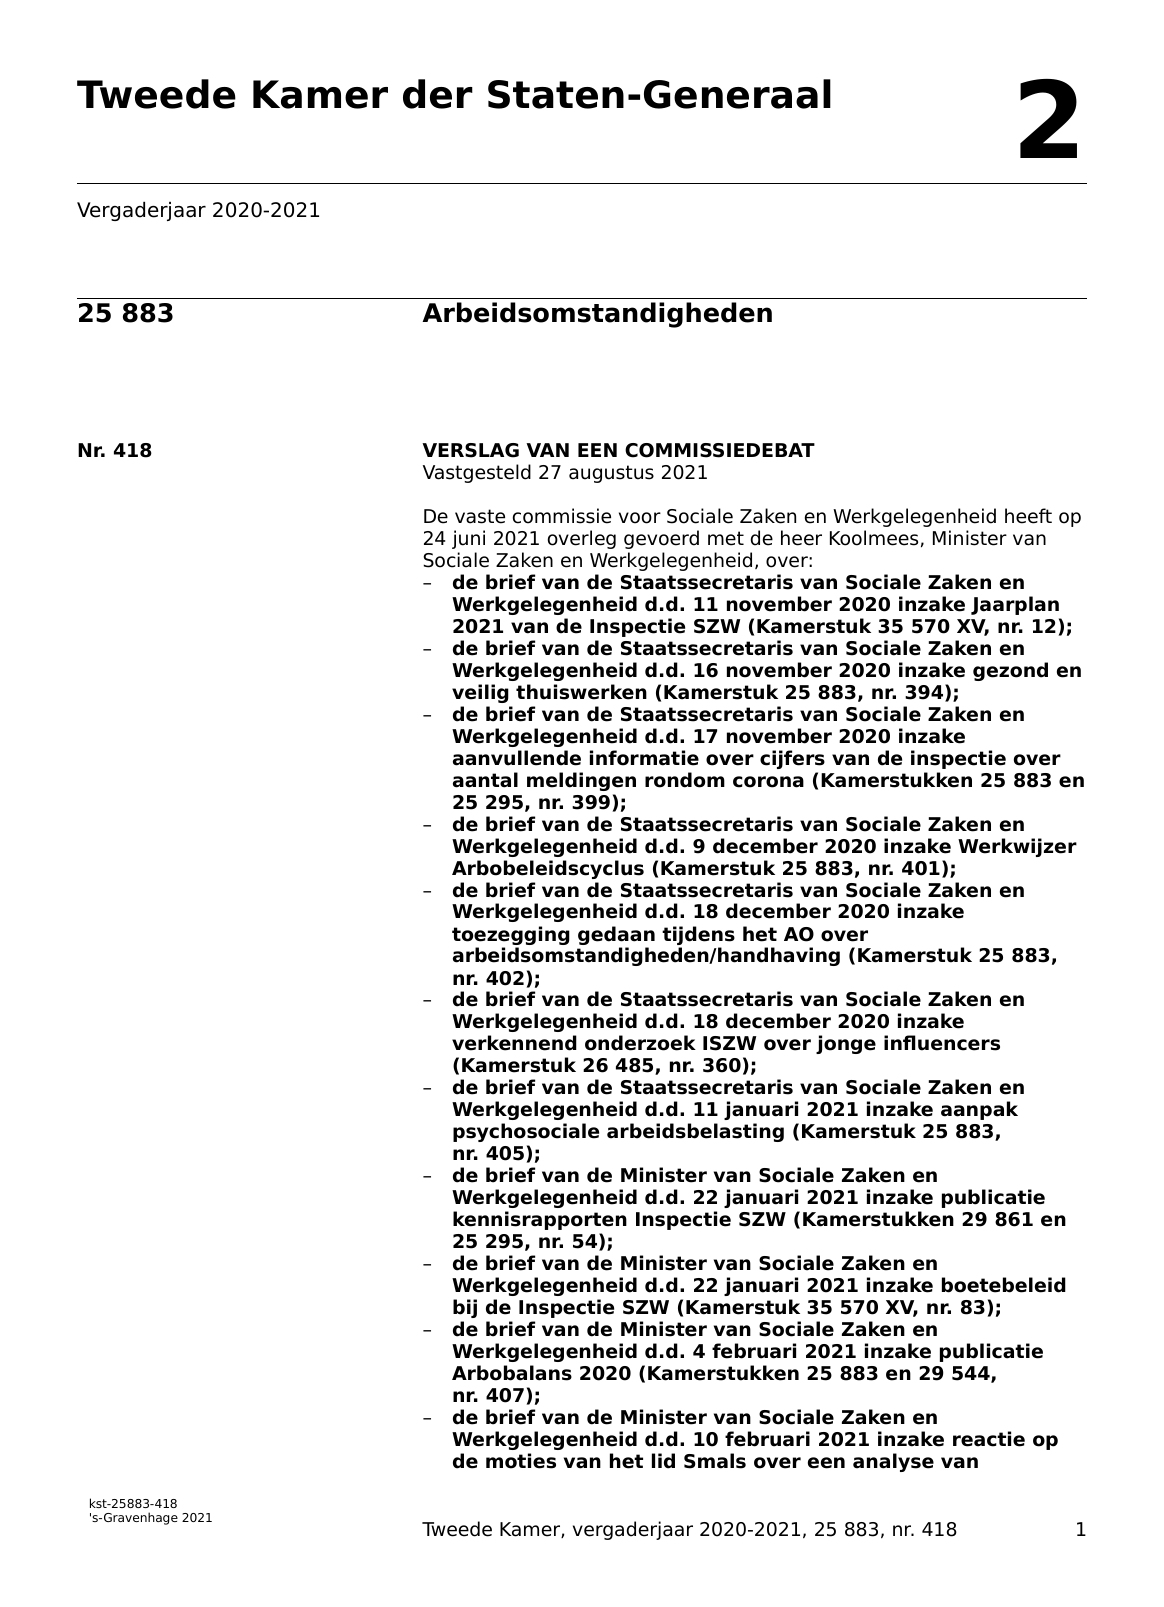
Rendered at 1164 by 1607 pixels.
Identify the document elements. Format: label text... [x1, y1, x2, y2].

subtitle 25 883 Arbeidsomstandigheden [77, 299, 1087, 329]
text – de brief van de Staatssecretaris van Sociale Zaken en Werkgelegenheid d.d. 11 november 2020 inzake Jaarplan 2021 van de Inspectie SZW (Kamerstuk 35 570 XV, nr. 12); [422, 572, 1087, 638]
text – de brief van de Staatssecretaris van Sociale Zaken en Werkgelegenheid d.d. 17 november 2020 inzake aanvullende informatie over cijfers van de inspectie over aantal meldingen rondom corona (Kamerstukken 25 883 en 25 295, nr. 399); [422, 704, 1087, 813]
text – de brief van de Staatssecretaris van Sociale Zaken en Werkgelegenheid d.d. 18 december 2020 inzake verkennend onderzoek ISZW over jonge influencers (Kamerstuk 26 485, nr. 360); [422, 989, 1087, 1077]
text Vastgesteld 27 augustus 2021 [422, 462, 1087, 484]
subtitle Nr. 418 VERSLAG VAN EEN COMMISSIEDEBAT [77, 440, 1087, 462]
text – de brief van de Staatssecretaris van Sociale Zaken en Werkgelegenheid d.d. 9 december 2020 inzake Werkwijzer Arbobeleidscyclus (Kamerstuk 25 883, nr. 401); [422, 813, 1087, 879]
text 's-Gravenhage 2021 [88, 1511, 323, 1525]
text – de brief van de Minister van Sociale Zaken en Werkgelegenheid d.d. 22 januari 2021 inzake publicatie kennisrapporten Inspectie SZW (Kamerstukken 29 861 en 25 295, nr. 54); [422, 1165, 1087, 1253]
text – de brief van de Staatssecretaris van Sociale Zaken en Werkgelegenheid d.d. 18 december 2020 inzake toezegging gedaan tijdens het AO over arbeidsomstandigheden/handhaving (Kamerstuk 25 883, nr. 402); [422, 879, 1087, 989]
text – de brief van de Minister van Sociale Zaken en Werkgelegenheid d.d. 22 januari 2021 inzake boetebeleid bij de Inspectie SZW (Kamerstuk 35 570 XV, nr. 83); [422, 1253, 1087, 1319]
table_header Tweede Kamer der Staten-Generaal [77, 59, 886, 183]
text De vaste commissie voor Sociale Zaken en Werkgelegenheid heeft op 24 juni 2021 overleg gevoerd met de heer Koolmees, Minister van Sociale Zaken en Werkgelegenheid, over: [422, 506, 1087, 572]
table_cell Vergaderjaar 2020-2021 [77, 184, 1087, 298]
text – de brief van de Minister van Sociale Zaken en Werkgelegenheid d.d. 10 februari 2021 inzake reactie op de moties van het lid Smals over een analyse van [422, 1407, 1087, 1473]
text – de brief van de Minister van Sociale Zaken en Werkgelegenheid d.d. 4 februari 2021 inzake publicatie Arbobalans 2020 (Kamerstukken 25 883 en 29 544, nr. 407); [422, 1319, 1087, 1407]
text – de brief van de Staatssecretaris van Sociale Zaken en Werkgelegenheid d.d. 11 januari 2021 inzake aanpak psychosociale arbeidsbelasting (Kamerstuk 25 883, nr. 405); [422, 1077, 1087, 1165]
text kst-25883-418 [88, 1497, 323, 1511]
table_header 2 [886, 59, 1087, 183]
text – de brief van de Staatssecretaris van Sociale Zaken en Werkgelegenheid d.d. 16 november 2020 inzake gezond en veilig thuiswerken (Kamerstuk 25 883, nr. 394); [422, 638, 1087, 704]
